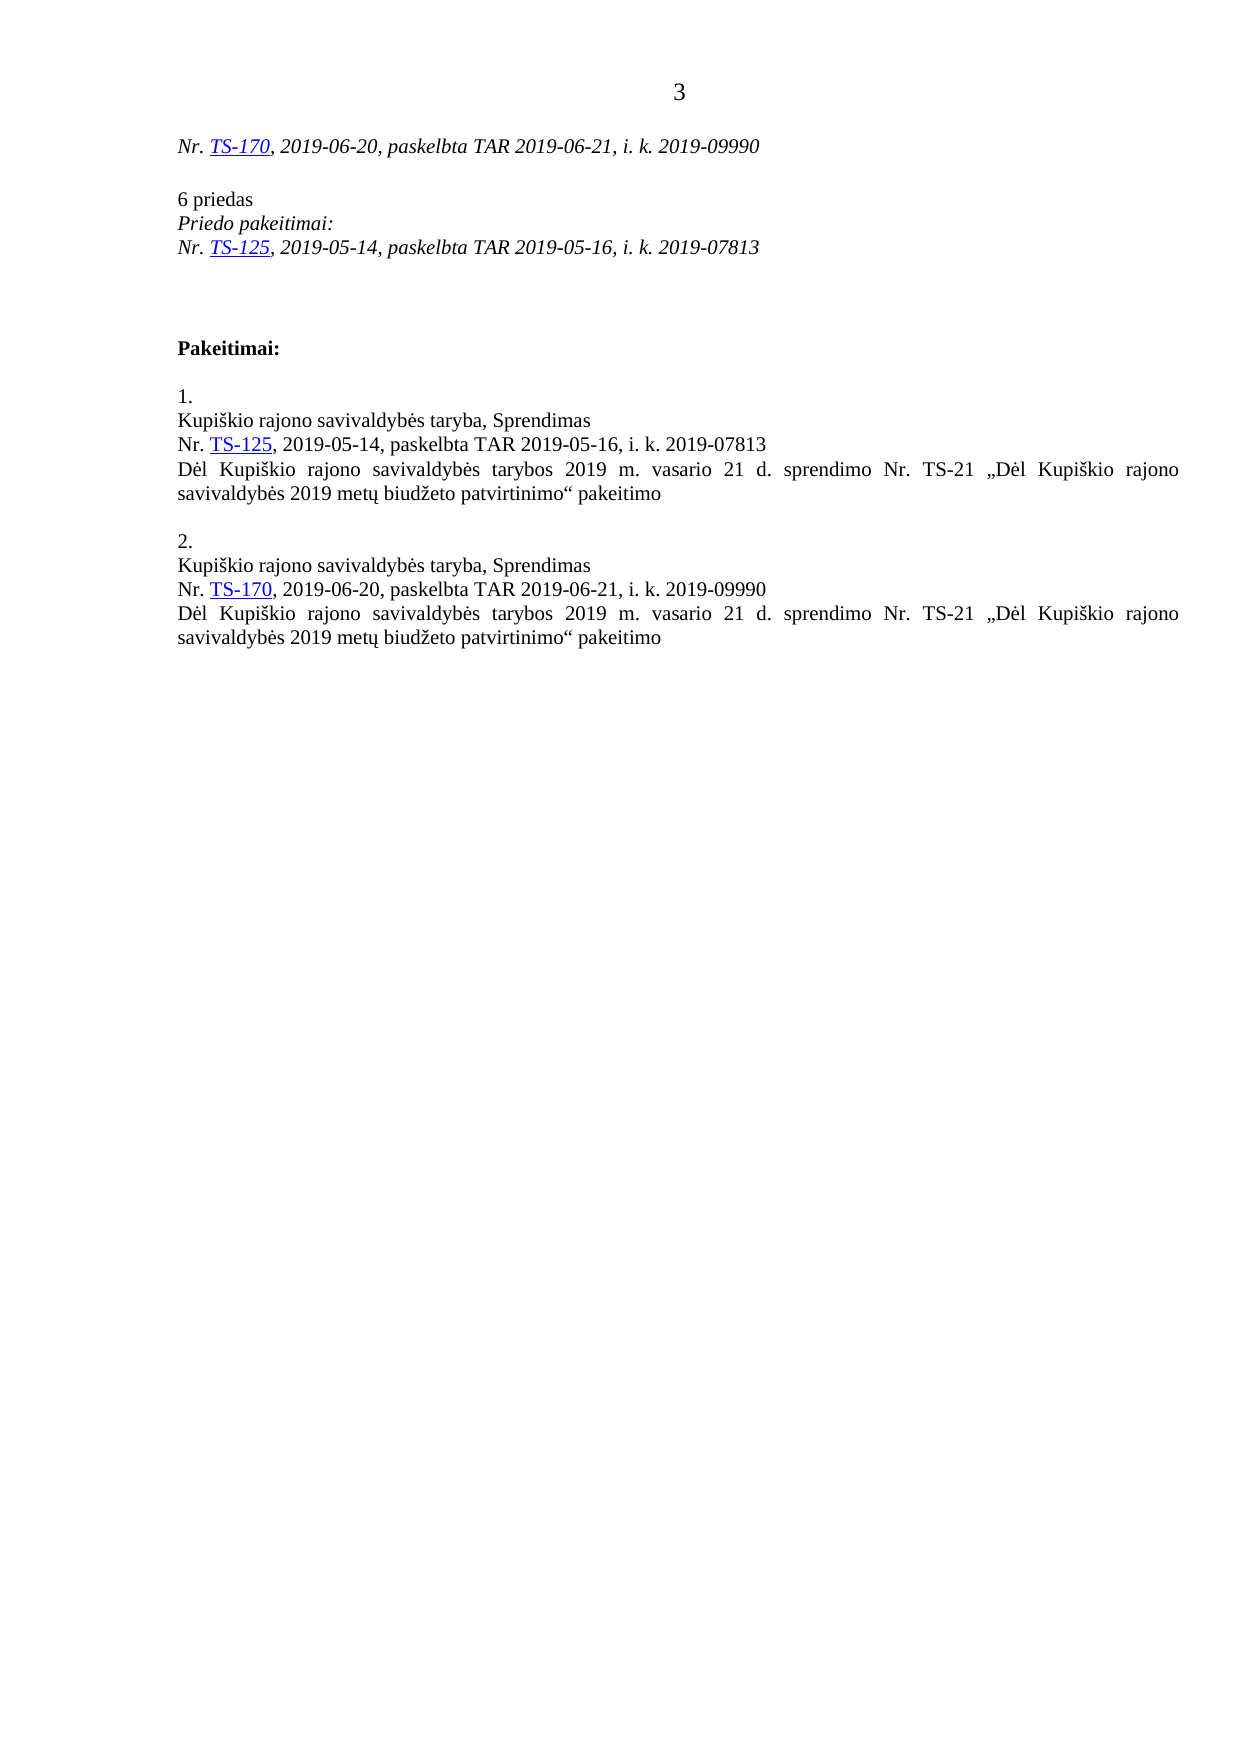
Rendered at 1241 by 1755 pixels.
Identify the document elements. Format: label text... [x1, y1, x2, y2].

text Nr. TS-125, 2019-05-14, paskelbta TAR 2019-05-16, i. k. 2019-07813 [177, 432, 1181, 456]
text Priedo pakeitimai: [177, 211, 1181, 235]
text Kupiškio rajono savivaldybės taryba, Sprendimas [177, 408, 1181, 432]
text Nr. TS-170, 2019-06-20, paskelbta TAR 2019-06-21, i. k. 2019-09990 [177, 134, 1181, 158]
text Kupiškio rajono savivaldybės taryba, Sprendimas [177, 553, 1181, 577]
text 1. [177, 384, 1181, 408]
text Dėl Kupiškio rajono savivaldybės tarybos 2019 m. vasario 21 d. sprendimo Nr. TS-21 „Dėl Kupiškio rajono savivaldybės 2019 metų biudžeto patvirtinimo“ pakeitimo [177, 601, 1181, 649]
text Nr. TS-125, 2019-05-14, paskelbta TAR 2019-05-16, i. k. 2019-07813 [177, 235, 1181, 259]
text 2. [177, 529, 1181, 553]
text Pakeitimai: [177, 336, 1181, 360]
text Nr. TS-170, 2019-06-20, paskelbta TAR 2019-06-21, i. k. 2019-09990 [177, 577, 1181, 601]
text Dėl Kupiškio rajono savivaldybės tarybos 2019 m. vasario 21 d. sprendimo Nr. TS-21 „Dėl Kupiškio rajono savivaldybės 2019 metų biudžeto patvirtinimo“ pakeitimo [177, 456, 1181, 504]
text 6 priedas [177, 187, 1181, 211]
